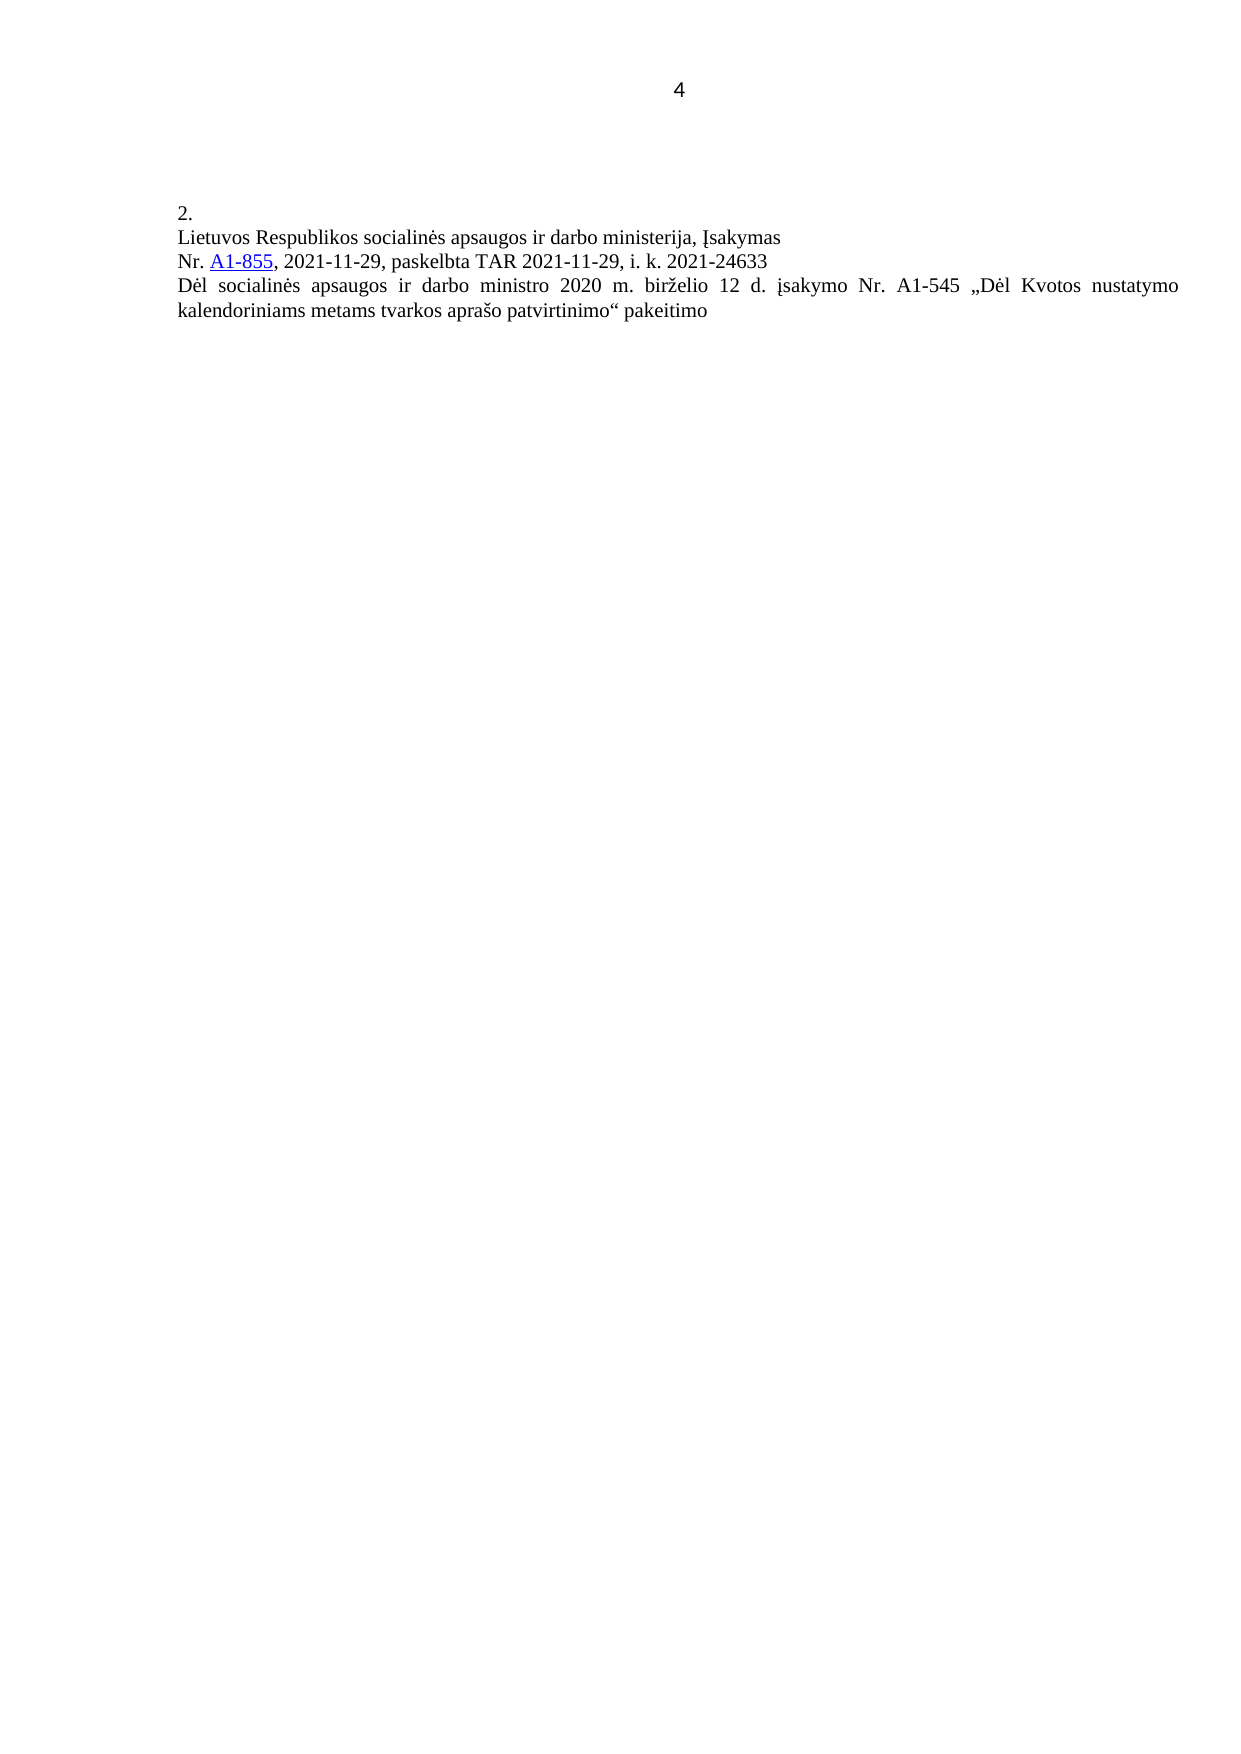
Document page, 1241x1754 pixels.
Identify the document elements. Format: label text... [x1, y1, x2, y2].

text 2. [177, 201, 1181, 225]
text Lietuvos Respublikos socialinės apsaugos ir darbo ministerija, Įsakymas [177, 225, 1181, 249]
text Dėl socialinės apsaugos ir darbo ministro 2020 m. birželio 12 d. įsakymo Nr. A1-545 „Dėl Kvotos nustatymo kalendoriniams metams tvarkos aprašo patvirtinimo“ pakeitimo [177, 273, 1181, 322]
text Nr. A1-855, 2021-11-29, paskelbta TAR 2021-11-29, i. k. 2021-24633 [177, 249, 1181, 273]
